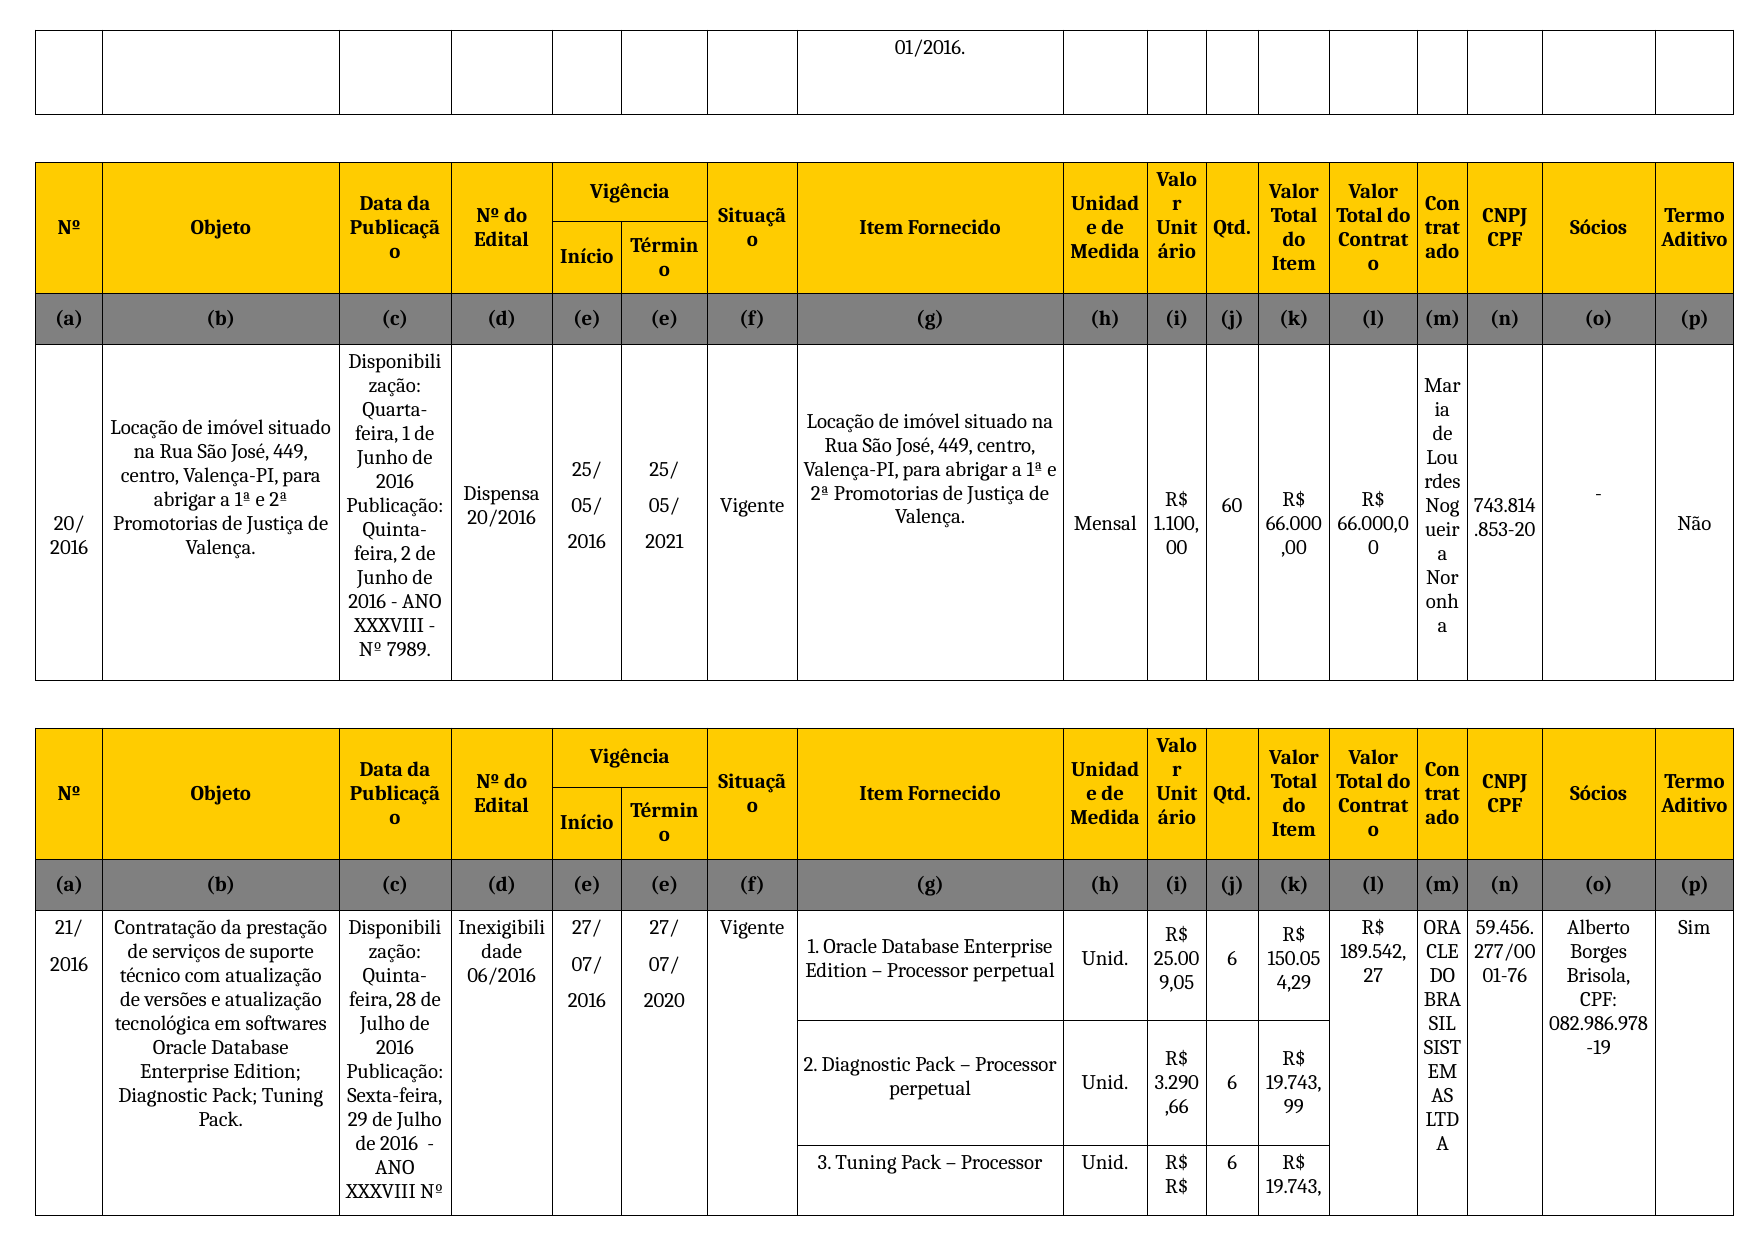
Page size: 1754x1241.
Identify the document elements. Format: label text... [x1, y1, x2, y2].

table_cell (a) [36, 860, 102, 910]
table_cell 6 [1207, 1146, 1258, 1215]
table_cell (i) [1148, 860, 1206, 910]
table_cell (i) [1148, 294, 1206, 344]
table_cell (a) [36, 294, 102, 344]
table_cell 3. Tuning Pack – Processor [798, 1146, 1063, 1215]
table_cell R$ 66.000,00 [1259, 345, 1329, 680]
table_cell [1064, 31, 1147, 114]
table_header Sócios [1543, 729, 1655, 859]
table_cell Inexigibilidade 06/2016 [452, 911, 552, 1215]
table_cell (h) [1064, 294, 1147, 344]
table_cell (f) [708, 860, 797, 910]
table_cell (d) [452, 294, 552, 344]
table_cell (m) [1418, 294, 1467, 344]
table_cell R$ 66.000,00 [1330, 345, 1417, 680]
table_cell (o) [1543, 860, 1655, 910]
table_cell (e) [553, 294, 621, 344]
table_cell Início [553, 222, 621, 293]
table_header Sócios [1543, 163, 1655, 293]
table_cell Sim [1656, 911, 1733, 1215]
table_cell Término [622, 788, 707, 859]
table_cell [708, 31, 797, 114]
table_cell R$ 1.100,00 [1148, 345, 1206, 680]
table_cell [1418, 31, 1467, 114]
table_cell Contratação da prestação de serviços de suporte técnico com atualização de versões e atualização tecnológica em softwares Oracle Database Enterprise Edition; Diagnostic Pack; Tuning Pack. [103, 911, 339, 1215]
table_cell (b) [103, 294, 339, 344]
table_cell R$ R$ [1148, 1146, 1206, 1215]
table_cell [340, 31, 451, 114]
table_header Termo Aditivo [1656, 729, 1733, 859]
table_cell R$ 25.009,05 [1148, 911, 1206, 1020]
table_cell (j) [1207, 294, 1258, 344]
table_cell (m) [1418, 860, 1467, 910]
table_cell (l) [1330, 294, 1417, 344]
table_cell (e) [622, 860, 707, 910]
table_cell 59.456.277/0001-76 [1468, 911, 1542, 1215]
table_cell 20/ 2016 [36, 345, 102, 680]
table_cell [622, 31, 707, 114]
table_header Vigência [553, 163, 707, 221]
table_cell Término [622, 222, 707, 293]
table_cell Mensal [1064, 345, 1147, 680]
table_cell R$ 19.743, [1259, 1146, 1329, 1215]
table_cell (c) [340, 294, 451, 344]
table_cell (f) [708, 294, 797, 344]
table_cell (c) [340, 860, 451, 910]
table_cell 27/ 07/ 2020 [622, 911, 707, 1215]
table_header Nº do Edital [452, 163, 552, 293]
table_cell (o) [1543, 294, 1655, 344]
table_cell Unid. [1064, 1021, 1147, 1145]
table_cell 6 [1207, 911, 1258, 1020]
table_header Item Fornecido [798, 729, 1063, 859]
table_cell (p) [1656, 860, 1733, 910]
table_cell Não [1656, 345, 1733, 680]
table_cell Maria de Lourdes Nogueira Noronha [1418, 345, 1467, 680]
table_header Item Fornecido [798, 163, 1063, 293]
table_cell [553, 31, 621, 114]
table_cell R$ 189.542,27 [1330, 911, 1417, 1215]
table_header Valor Unitário [1148, 163, 1206, 293]
table_header Vigência [553, 729, 707, 787]
table_header Termo Aditivo [1656, 163, 1733, 293]
table_header Contratado [1418, 729, 1467, 859]
table_cell (e) [553, 860, 621, 910]
table_cell [1330, 31, 1417, 114]
table_cell (l) [1330, 860, 1417, 910]
table_cell (p) [1656, 294, 1733, 344]
table_cell Locação de imóvel situado na Rua São José, 449, centro, Valença-PI, para abrigar a 1ª e 2ª Promotorias de Justiça de Valença. [103, 345, 339, 680]
table_cell (n) [1468, 294, 1542, 344]
table_cell [1543, 31, 1655, 114]
table_header Contratado [1418, 163, 1467, 293]
table_cell [1468, 31, 1542, 114]
table_cell Unid. [1064, 911, 1147, 1020]
table_cell 25/ 05/ 2021 [622, 345, 707, 680]
table_header Qtd. [1207, 729, 1258, 859]
table_cell 743.814.853-20 [1468, 345, 1542, 680]
table_cell (e) [622, 294, 707, 344]
table_cell 2. Diagnostic Pack – Processor perpetual [798, 1021, 1063, 1145]
table_cell Locação de imóvel situado na Rua São José, 449, centro, Valença-PI, para abrigar a 1ª e 2ª Promotorias de Justiça de Valença. [798, 345, 1063, 680]
table_header Situação [708, 163, 797, 293]
table_cell Início [553, 788, 621, 859]
table_cell [452, 31, 552, 114]
table_cell 60 [1207, 345, 1258, 680]
table_header Valor Total do Item [1259, 729, 1329, 859]
table_cell 25/ 05/ 2016 [553, 345, 621, 680]
table_cell - [1207, 31, 1258, 114]
table_cell [1656, 31, 1733, 114]
table_cell Vigente [708, 345, 797, 680]
table_header Qtd. [1207, 163, 1258, 293]
table_cell Vigente [708, 911, 797, 1215]
table_header Nº [36, 163, 102, 293]
table_cell (n) [1468, 860, 1542, 910]
table_cell [103, 31, 339, 114]
table_header Valor Unitário [1148, 729, 1206, 859]
table_cell Disponibilização: Quinta-feira, 28 de Julho de 2016 Publicação: Sexta-feira, 29 de Julho de 2016 - ANO XXXVIII Nº 8.030 – Diário de Justiça do Estado do Piauí. [340, 911, 451, 1215]
table_cell ORACLE DO BRASIL SISTEMAS LTDA [1418, 911, 1467, 1215]
table_cell 21/ 2016 [36, 911, 102, 1215]
table_cell [1259, 31, 1329, 114]
table_header Data da Publicação [340, 163, 451, 293]
table_header CNPJ CPF [1468, 163, 1542, 293]
table_header Data da Publicação [340, 729, 451, 859]
table_header Valor Total do Item [1259, 163, 1329, 293]
table_cell R$ 19.743,99 [1259, 1021, 1329, 1145]
table_cell Alberto Borges Brisola, CPF: 082.986.978-19 [1543, 911, 1655, 1215]
table_cell R$ 3.290,66 [1148, 1021, 1206, 1145]
table_header Valor Total do Contrato [1330, 729, 1417, 859]
table_cell Dispensa 20/2016 [452, 345, 552, 680]
table_cell (g) [798, 294, 1063, 344]
table_cell (b) [103, 860, 339, 910]
table_header Objeto [103, 163, 339, 293]
table_cell R$ 150.054,29 [1259, 911, 1329, 1020]
table_header Objeto [103, 729, 339, 859]
table_cell Disponibilização: Quarta-feira, 1 de Junho de 2016 Publicação: Quinta-feira, 2 de Junho de 2016 - ANO XXXVIII - Nº 7989. [340, 345, 451, 680]
table_cell (g) [798, 860, 1063, 910]
table_header Unidade de Medida [1064, 729, 1147, 859]
table_cell 6 [1207, 1021, 1258, 1145]
table_cell (j) [1207, 860, 1258, 910]
table_cell Unid. [1064, 1146, 1147, 1215]
table_header Nº [36, 729, 102, 859]
table_header Nº do Edital [452, 729, 552, 859]
table_cell (d) [452, 860, 552, 910]
table_cell (k) [1259, 860, 1329, 910]
table_header Situação [708, 729, 797, 859]
table_cell (h) [1064, 860, 1147, 910]
table_cell - [1543, 345, 1655, 680]
table_cell 01/2016. [798, 31, 1063, 114]
table_cell 1. Oracle Database Enterprise Edition – Processor perpetual [798, 911, 1063, 1020]
table_cell [36, 31, 102, 114]
table_cell 27/ 07/ 2016 [553, 911, 621, 1215]
table_header Valor Total do Contrato [1330, 163, 1417, 293]
table_cell - [1148, 31, 1206, 114]
table_header Unidade de Medida [1064, 163, 1147, 293]
table_cell (k) [1259, 294, 1329, 344]
table_header CNPJ CPF [1468, 729, 1542, 859]
